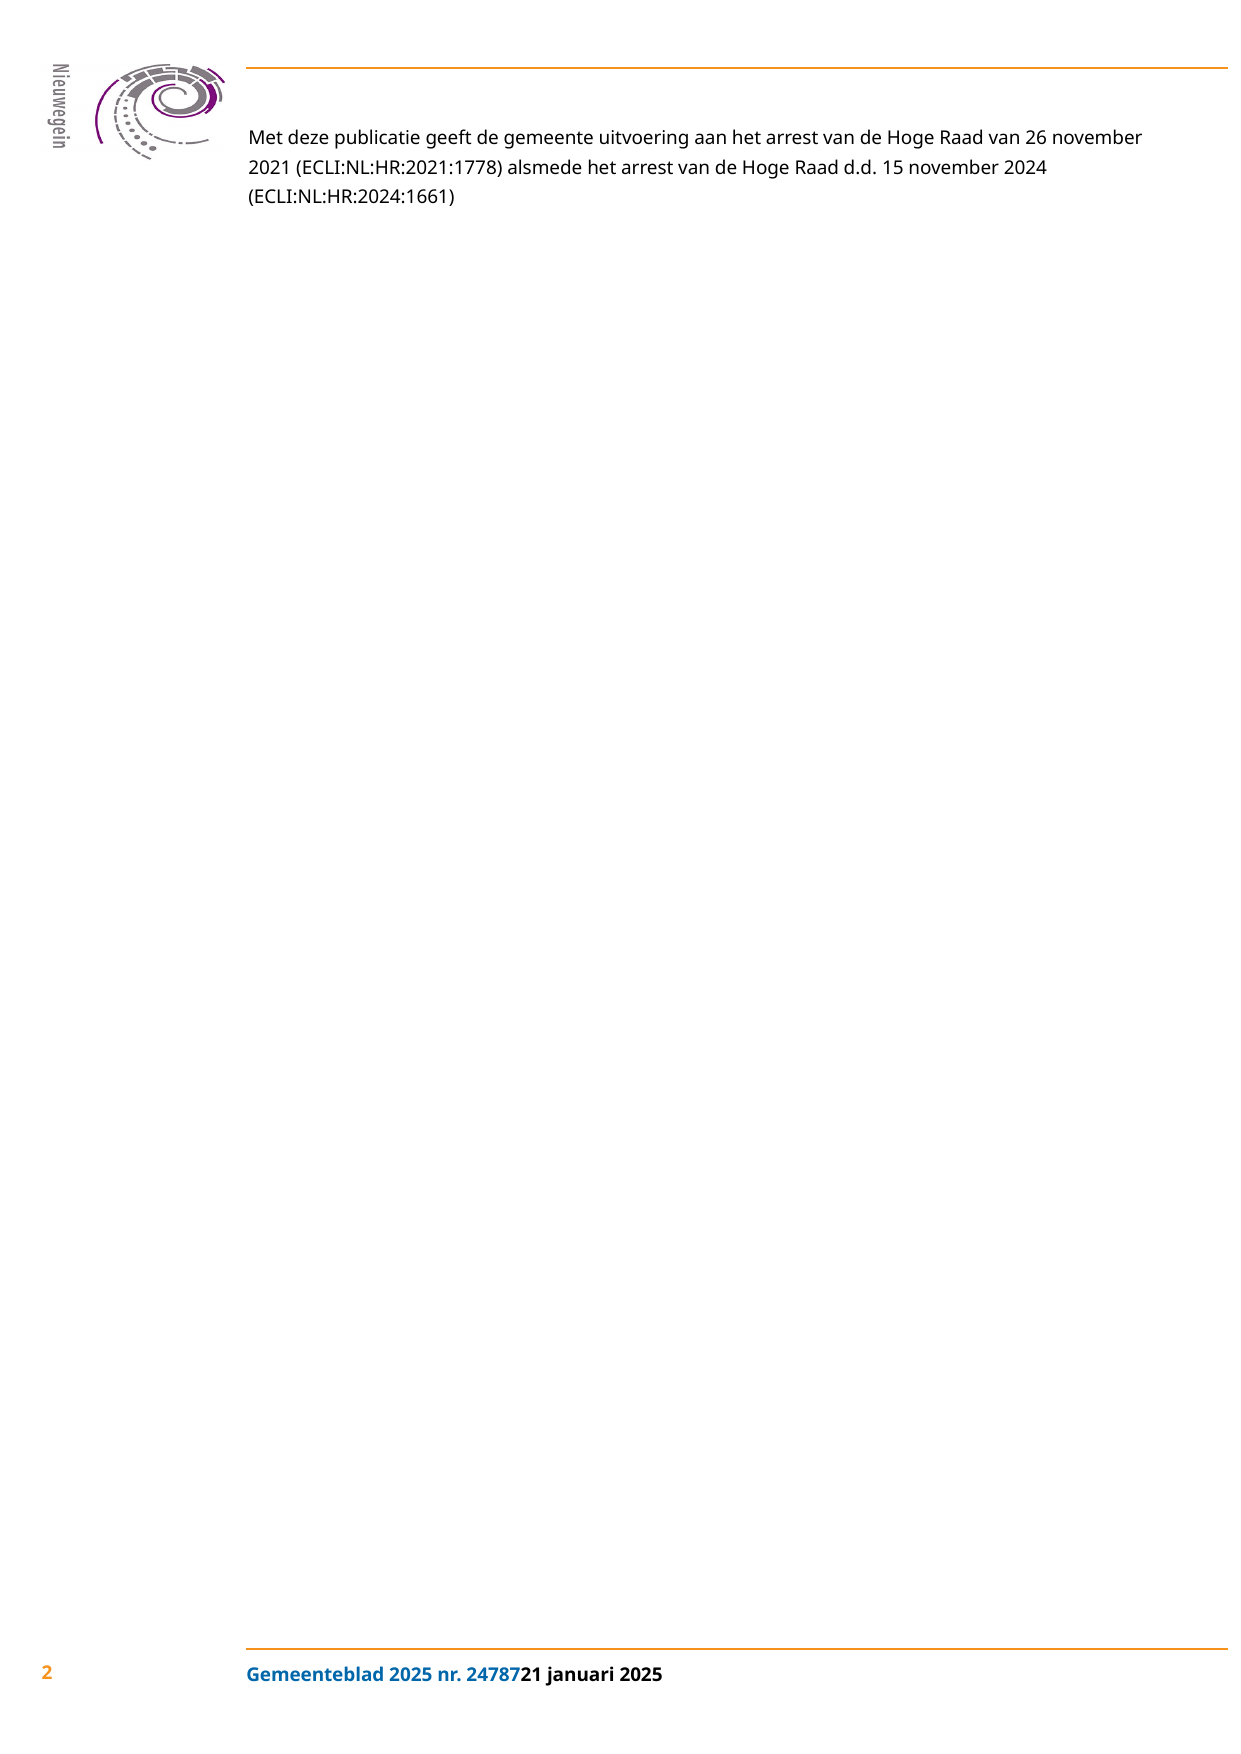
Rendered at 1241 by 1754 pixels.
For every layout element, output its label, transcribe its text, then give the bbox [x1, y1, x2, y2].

text Met deze publicatie geeft de gemeente uitvoering aan het arrest van de Hoge Raad van 26 november 2021 (ECLI:NL:HR:2021:1778) alsmede het arrest van de Hoge Raad d.d. 15 november 2024 (ECLI:NL:HR:2024:1661) [248, 124, 1152, 209]
picture [41, 47, 231, 172]
